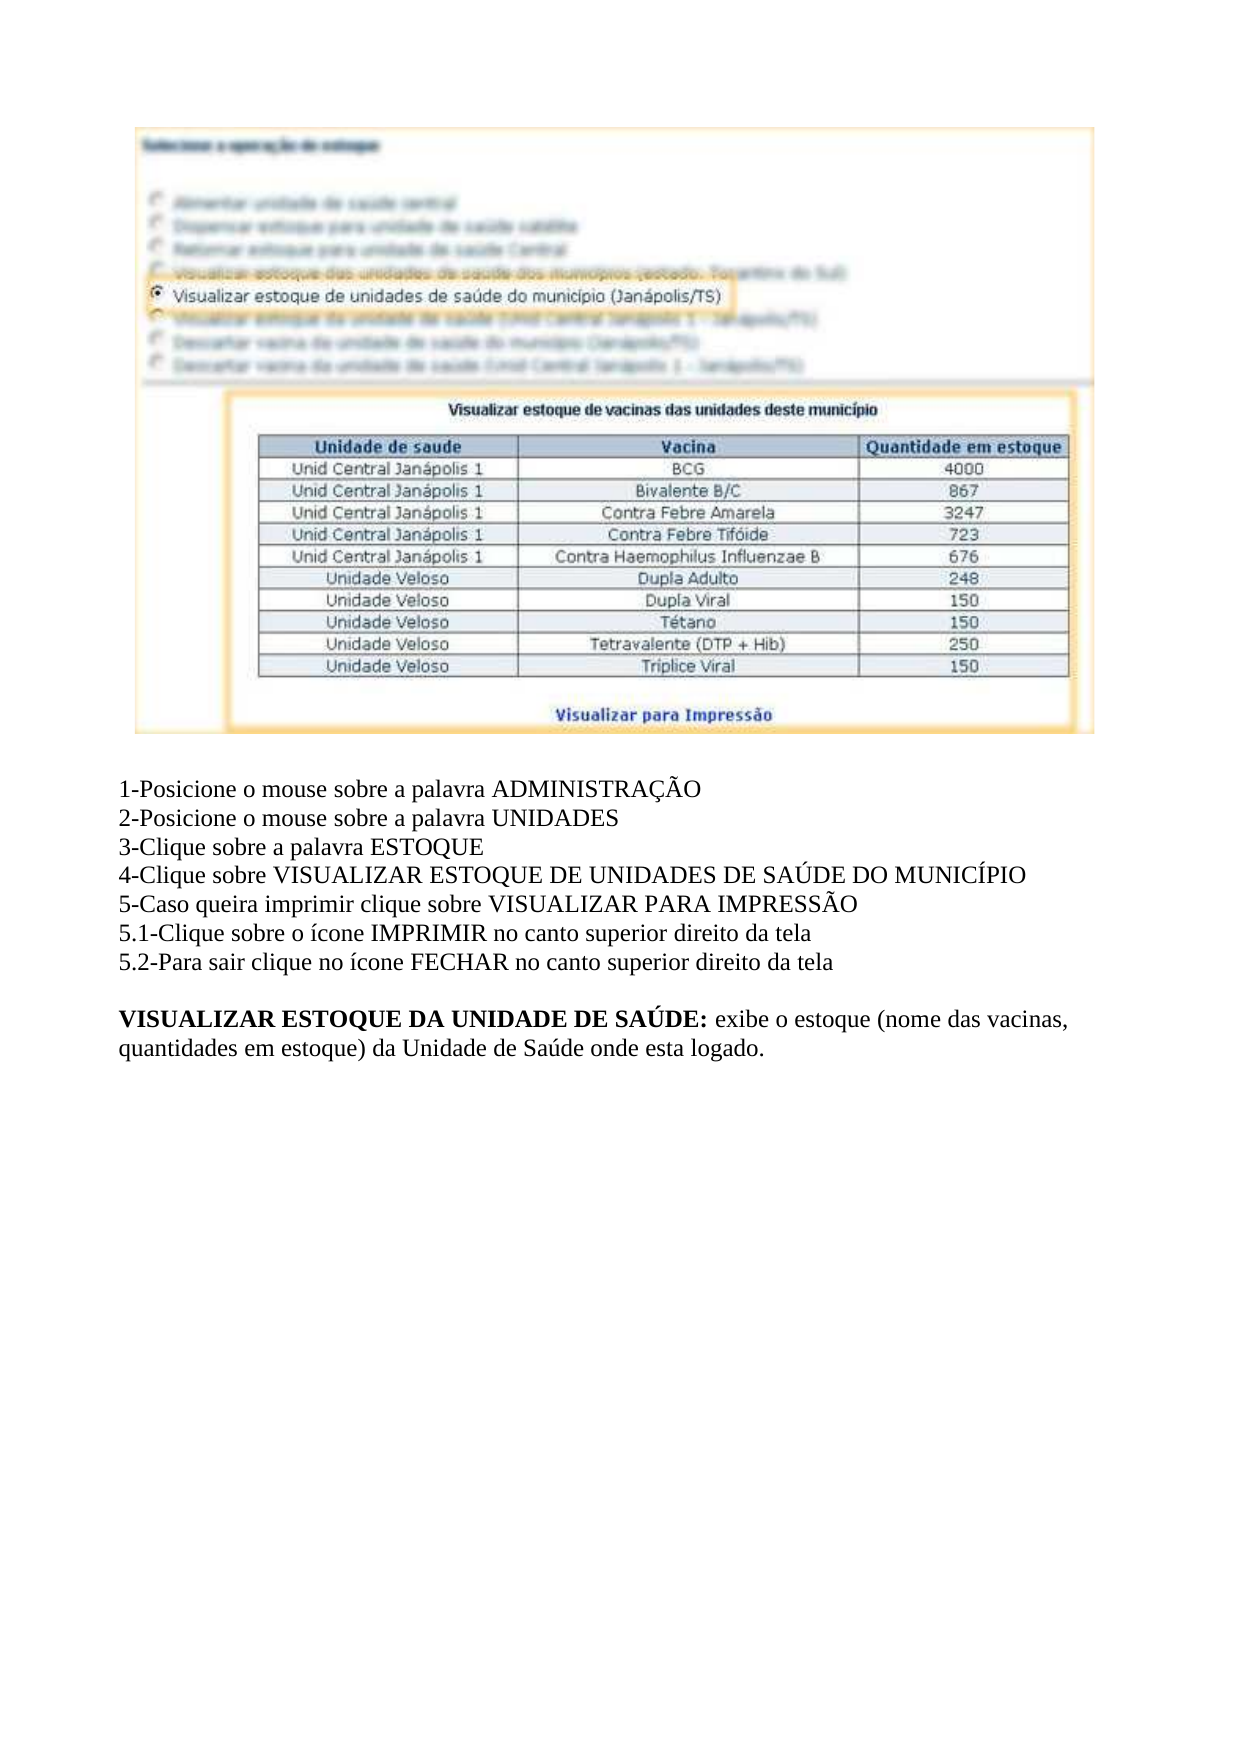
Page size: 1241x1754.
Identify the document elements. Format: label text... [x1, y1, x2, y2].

text 2-Posicione o mouse sobre a palavra UNIDADES [118, 803, 1134, 832]
text 1-Posicione o mouse sobre a palavra ADMINISTRAÇÃO [118, 774, 1134, 803]
text 3-Clique sobre a palavra ESTOQUE [118, 832, 1134, 861]
picture [134, 127, 1095, 734]
text VISUALIZAR ESTOQUE DA UNIDADE DE SAÚDE: exibe o estoque (nome das vacinas, quantidades em estoque) da Unidade de Saúde onde esta logado. [118, 1004, 1074, 1062]
text 5.2-Para sair clique no ícone FECHAR no canto superior direito da tela [118, 947, 1134, 976]
text 5-Caso queira imprimir clique sobre VISUALIZAR PARA IMPRESSÃO [118, 889, 1134, 918]
text 4-Clique sobre VISUALIZAR ESTOQUE DE UNIDADES DE SAÚDE DO MUNICÍPIO [118, 861, 1134, 889]
text 5.1-Clique sobre o ícone IMPRIMIR no canto superior direito da tela [118, 918, 1134, 947]
